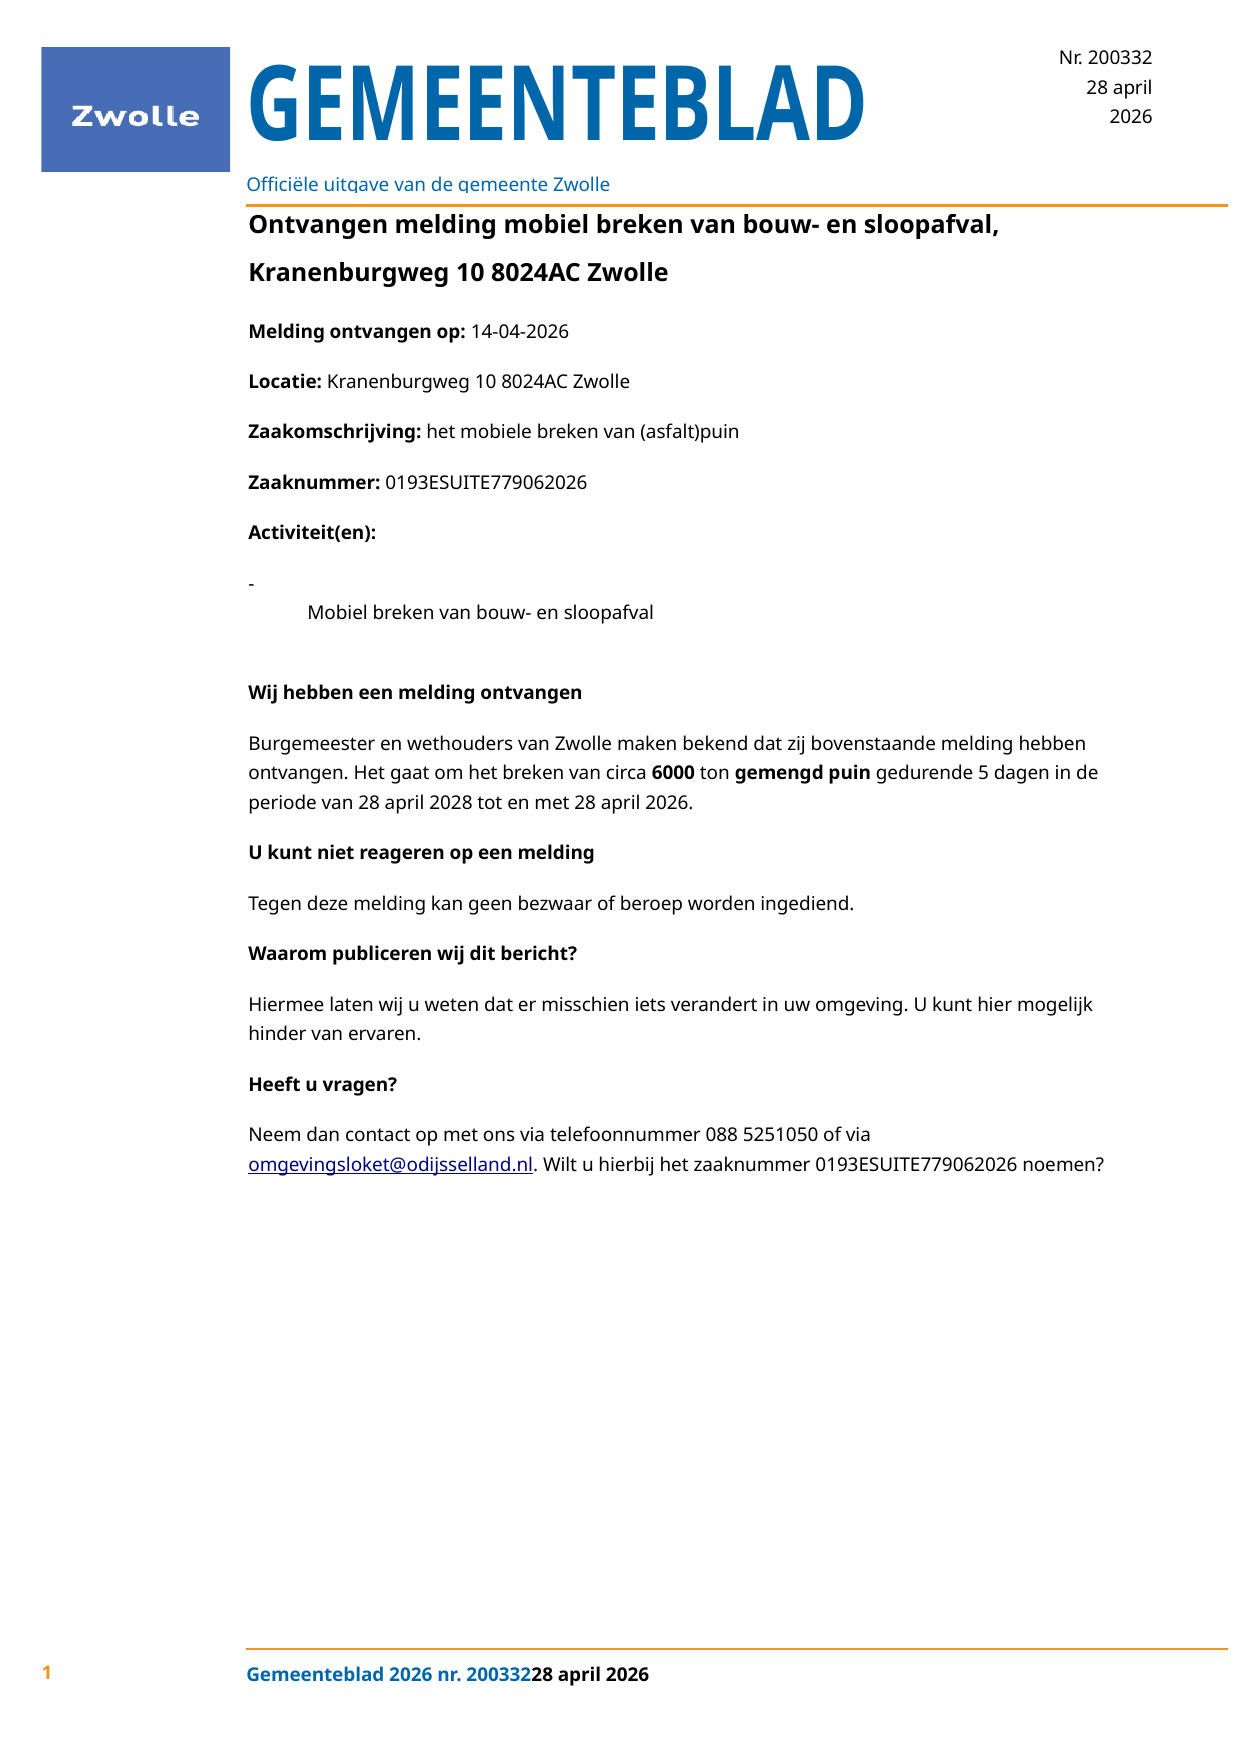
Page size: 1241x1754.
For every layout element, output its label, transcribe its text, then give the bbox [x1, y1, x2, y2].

picture [41, 47, 231, 172]
text Waarom publiceren wij dit bericht? [248, 940, 1152, 966]
text Heeft u vragen? [248, 1071, 1152, 1097]
text Locatie: Kranenburgweg 10 8024AC Zwolle [248, 368, 1152, 394]
text Zaakomschrijving: het mobiele breken van (asfalt)puin [248, 419, 1152, 444]
text Melding ontvangen op: 14-04-2026 [248, 318, 1152, 344]
text Neem dan contact op met ons via telefoonnummer 088 5251050 of via omgevingsloket@odijsselland.nl. Wilt u hierbij het zaaknummer 0193ESUITE779062026 noemen? [248, 1121, 1152, 1177]
text Activiteit(en): [248, 519, 1152, 545]
text Wij hebben een melding ontvangen [248, 679, 1152, 705]
text Ontvangen melding mobiel breken van bouw- en sloopafval, Kranenburgweg 10 8024AC Zwolle [248, 207, 1152, 288]
text Tegen deze melding kan geen bezwaar of beroep worden ingediend. [248, 890, 1152, 916]
text Burgemeester en wethouders van Zwolle maken bekend dat zij bovenstaande melding hebben ontvangen. Het gaat om het breken van circa 6000 ton gemengd puin gedurende 5 dagen in de periode van 28 april 2028 tot en met 28 april 2026. [248, 730, 1152, 815]
list Mobiel breken van bouw- en sloopafval [248, 599, 1152, 625]
text U kunt niet reageren op een melding [248, 839, 1152, 865]
text Hiermee laten wij u weten dat er misschien iets verandert in uw omgeving. U kunt hier mogelijk hinder van ervaren. [248, 991, 1152, 1046]
text Zaaknummer: 0193ESUITE779062026 [248, 469, 1152, 495]
